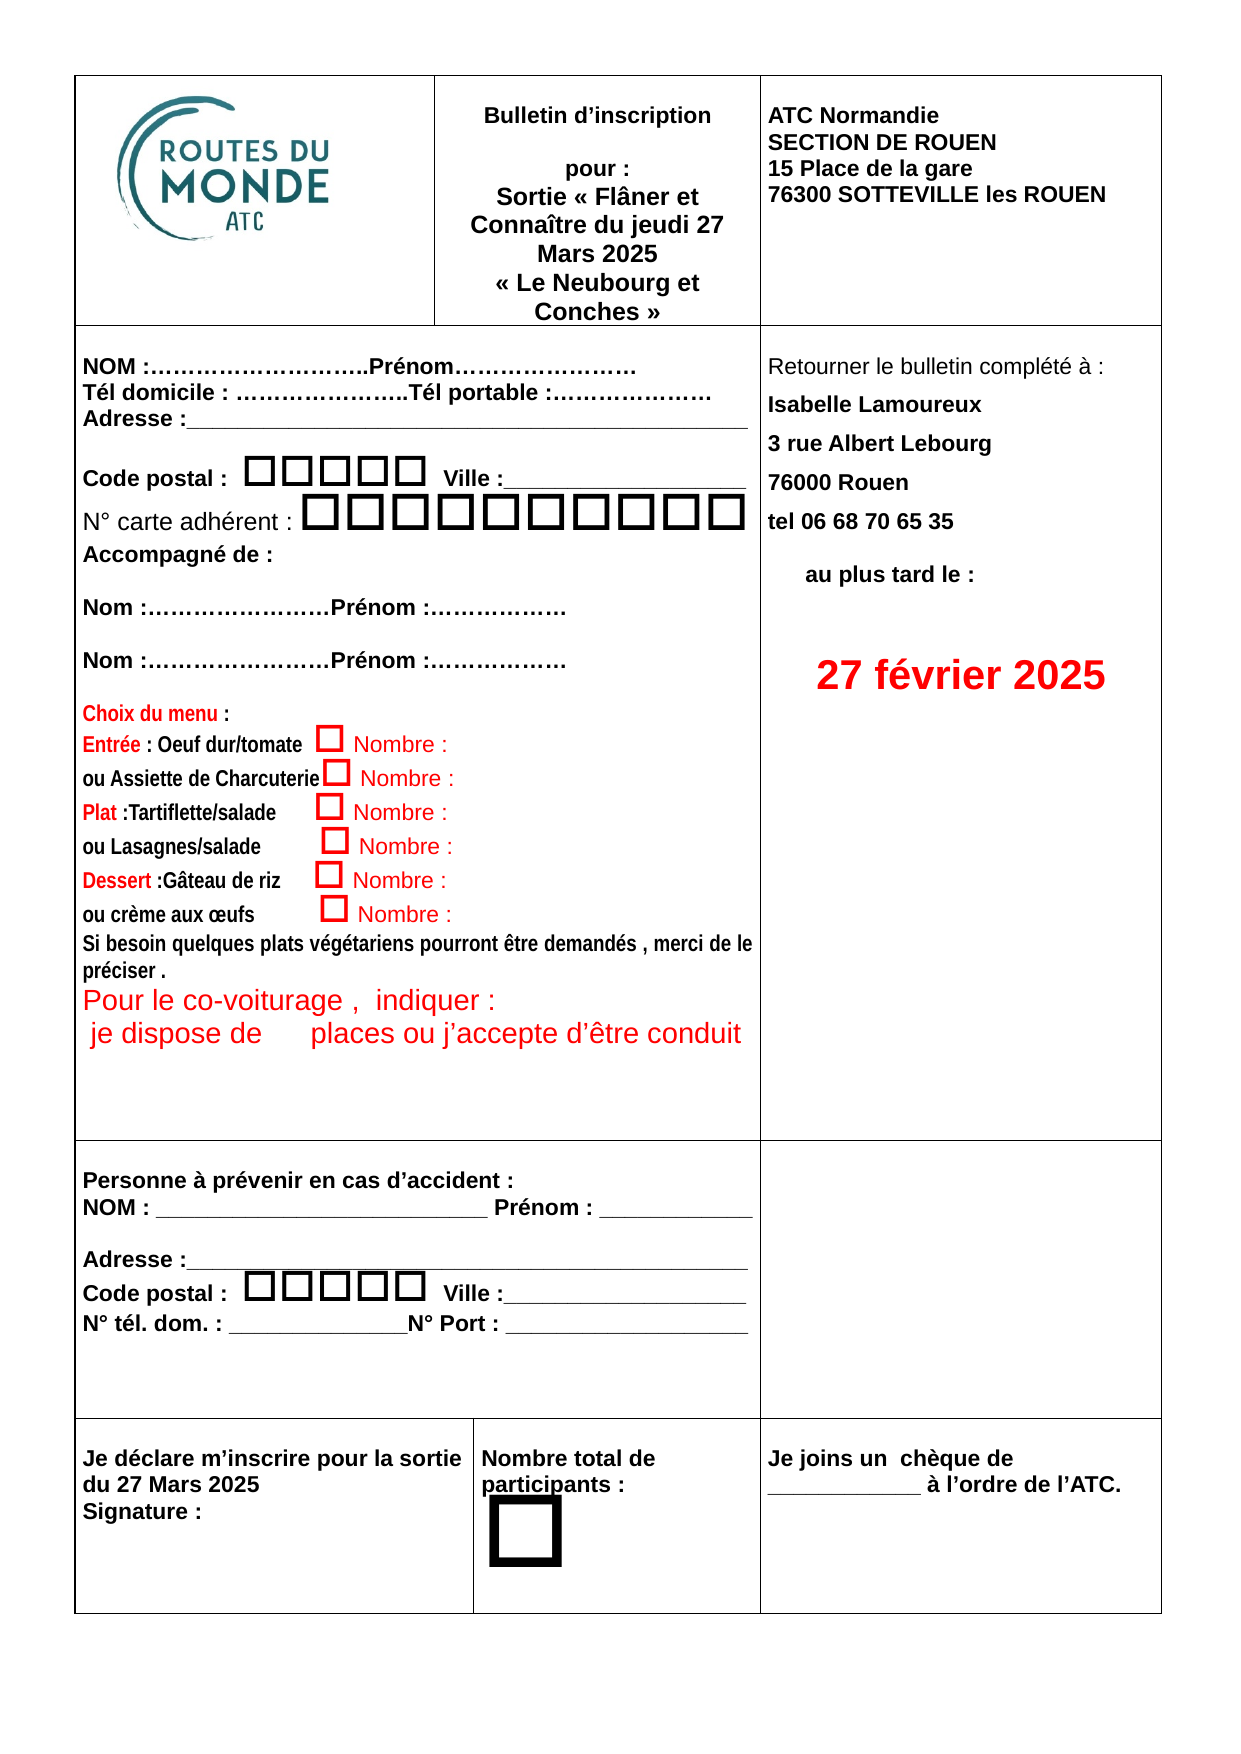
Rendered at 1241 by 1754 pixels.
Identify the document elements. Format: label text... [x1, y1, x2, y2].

table_cell Je déclare m’inscrire pour la sortie du 27 Mars 2025 Signature : [76, 1419, 473, 1613]
table_cell NOM :………………………..Prénom…………………… Tél domicile : …………………..Tél portable :………………… Adresse :____________________________________________ Code postal :  Ville :___________________ N° carte adhérent :  Accompagné de : Nom :……………………Prénom :……………… Nom :……………………Prénom :……………… Choix du menu : Entrée : Oeuf dur/tomate  Nombre : ou Assiette de Charcuterie Nombre : Plat :Tartiflette/salade  Nombre : ou Lasagnes/salade  Nombre : Dessert :Gâteau de riz  Nombre : ou crème aux œufs  Nombre : Si besoin quelques plats végétariens pourront être demandés , merci de le préciser . Pour le co-voiturage , indiquer : je dispose de places ou j’accepte d’être conduit [76, 326, 760, 1140]
table_header Bulletin d’inscription pour : Sortie « Flâner et Connaître du jeudi 27 Mars 2025 « Le Neubourg et Conches » [435, 76, 760, 325]
table_cell Personne à prévenir en cas d’accident : NOM : __________________________ Prénom : ____________ Adresse :____________________________________________ Code postal :  Ville :___________________ N° tél. dom. : ______________N° Port : ___________________ [76, 1141, 760, 1418]
table_cell [761, 1141, 1161, 1418]
table_cell Retourner le bulletin complété à : Isabelle Lamoureux 3 rue Albert Lebourg 76000 Rouen tel 06 68 70 65 35 au plus tard le : 27 février 2025 [761, 326, 1161, 1140]
table_cell Nombre total de participants :  [474, 1419, 760, 1613]
table_header ATC Normandie SECTION DE ROUEN 15 Place de la gare 76300 SOTTEVILLE les ROUEN [761, 76, 1161, 325]
table_header [76, 76, 434, 325]
table_cell Je joins un chèque de ____________ à l’ordre de l’ATC. [761, 1419, 1161, 1613]
